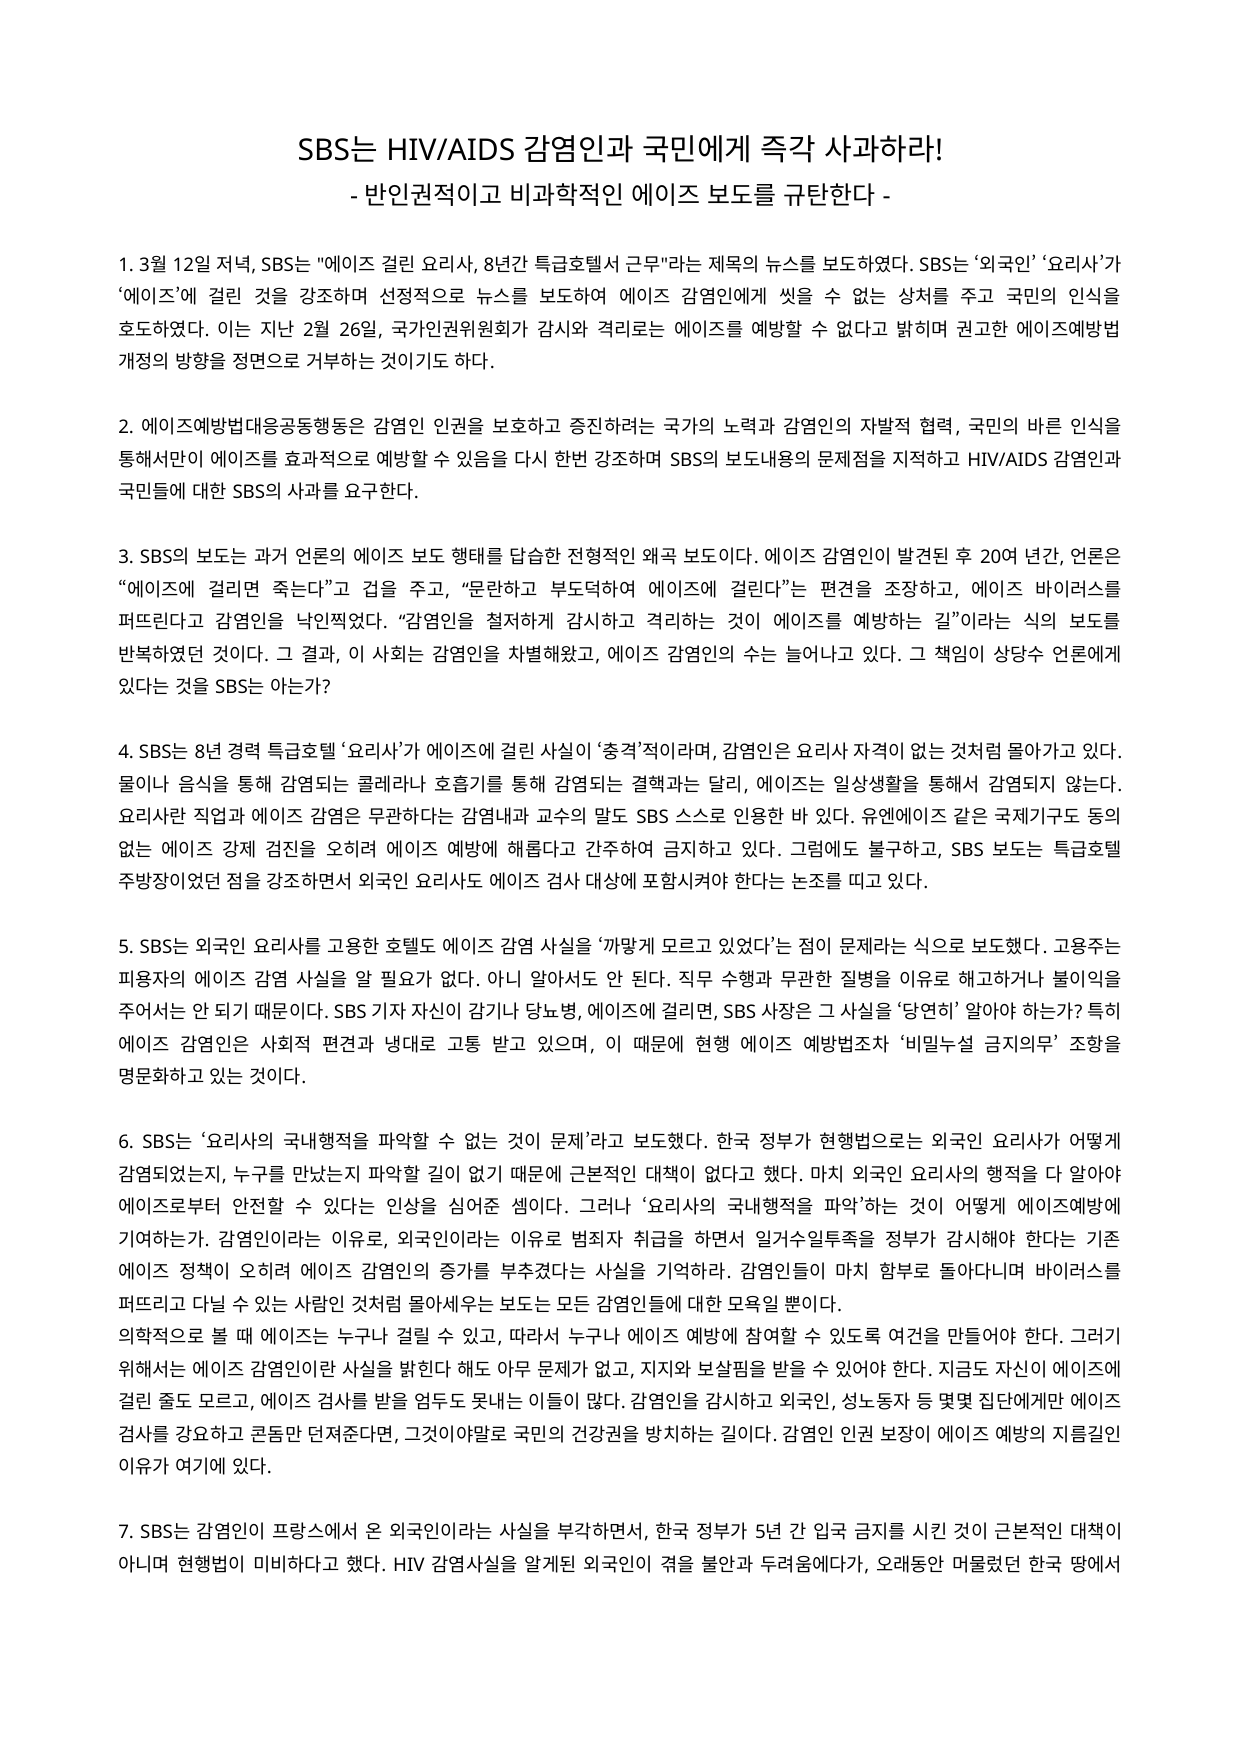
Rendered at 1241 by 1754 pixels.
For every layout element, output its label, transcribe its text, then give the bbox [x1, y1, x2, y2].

text 의학적으로 볼 때 에이즈는 누구나 걸릴 수 있고, 따라서 누구나 에이즈 예방에 참여할 수 있도록 여건을 만들어야 한다. 그러기 위해서는 에이즈 감염인이란 사실을 밝힌다 해도 아무 문제가 없고, 지지와 보살핌을 받을 수 있어야 한다. 지금도 자신이 에이즈에 걸린 줄도 모르고, 에이즈 검사를 받을 엄두도 못내는 이들이 많다. 감염인을 감시하고 외국인, 성노동자 등 몇몇 집단에게만 에이즈 검사를 강요하고 콘돔만 던져준다면, 그것이야말로 국민의 건강권을 방치하는 길이다. 감염인 인권 보장이 에이즈 예방의 지름길인 이유가 여기에 있다. [118, 1317, 1122, 1479]
text 4. SBS는 8년 경력 특급호텔 ‘요리사’가 에이즈에 걸린 사실이 ‘충격’적이라며, 감염인은 요리사 자격이 없는 것처럼 몰아가고 있다. 물이나 음식을 통해 감염되는 콜레라나 호흡기를 통해 감염되는 결핵과는 달리, 에이즈는 일상생활을 통해서 감염되지 않는다. 요리사란 직업과 에이즈 감염은 무관하다는 감염내과 교수의 말도 SBS 스스로 인용한 바 있다. 유엔에이즈 같은 국제기구도 동의 없는 에이즈 강제 검진을 오히려 에이즈 예방에 해롭다고 간주하여 금지하고 있다. 그럼에도 불구하고, SBS 보도는 특급호텔 주방장이었던 점을 강조하면서 외국인 요리사도 에이즈 검사 대상에 포함시켜야 한다는 논조를 띠고 있다. [118, 732, 1122, 894]
text - 반인권적이고 비과학적인 에이즈 보도를 규탄한다 - [118, 169, 1122, 212]
text SBS는 HIV/AIDS 감염인과 국민에게 즉각 사과하라! [118, 118, 1122, 169]
text 3. SBS의 보도는 과거 언론의 에이즈 보도 행태를 답습한 전형적인 왜곡 보도이다. 에이즈 감염인이 발견된 후 20여 년간, 언론은 “에이즈에 걸리면 죽는다”고 겁을 주고, “문란하고 부도덕하여 에이즈에 걸린다”는 편견을 조장하고, 에이즈 바이러스를 퍼뜨린다고 감염인을 낙인찍었다. “감염인을 철저하게 감시하고 격리하는 것이 에이즈를 예방하는 길”이라는 식의 보도를 반복하였던 것이다. 그 결과, 이 사회는 감염인을 차별해왔고, 에이즈 감염인의 수는 늘어나고 있다. 그 책임이 상당수 언론에게 있다는 것을 SBS는 아는가? [118, 537, 1122, 699]
text 1. 3월 12일 저녁, SBS는 "에이즈 걸린 요리사, 8년간 특급호텔서 근무"라는 제목의 뉴스를 보도하였다. SBS는 ‘외국인’ ‘요리사’가 ‘에이즈’에 걸린 것을 강조하며 선정적으로 뉴스를 보도하여 에이즈 감염인에게 씻을 수 없는 상처를 주고 국민의 인식을 호도하였다. 이는 지난 2월 26일, 국가인권위원회가 감시와 격리로는 에이즈를 예방할 수 없다고 밝히며 권고한 에이즈예방법 개정의 방향을 정면으로 거부하는 것이기도 하다. [118, 244, 1122, 374]
text 5. SBS는 외국인 요리사를 고용한 호텔도 에이즈 감염 사실을 ‘까맣게 모르고 있었다’는 점이 문제라는 식으로 보도했다. 고용주는 피용자의 에이즈 감염 사실을 알 필요가 없다. 아니 알아서도 안 된다. 직무 수행과 무관한 질병을 이유로 해고하거나 불이익을 주어서는 안 되기 때문이다. SBS 기자 자신이 감기나 당뇨병, 에이즈에 걸리면, SBS 사장은 그 사실을 ‘당연히’ 알아야 하는가? 특히 에이즈 감염인은 사회적 편견과 냉대로 고통 받고 있으며, 이 때문에 현행 에이즈 예방법조차 ‘비밀누설 금지의무’ 조항을 명문화하고 있는 것이다. [118, 927, 1122, 1089]
text 7. SBS는 감염인이 프랑스에서 온 외국인이라는 사실을 부각하면서, 한국 정부가 5년 간 입국 금지를 시킨 것이 근본적인 대책이 아니며 현행법이 미비하다고 했다. HIV 감염사실을 알게된 외국인이 겪을 불안과 두려움에다가, 오래동안 머물렀던 한국 땅에서 [118, 1512, 1122, 1577]
text 6. SBS는 ‘요리사의 국내행적을 파악할 수 없는 것이 문제’라고 보도했다. 한국 정부가 현행법으로는 외국인 요리사가 어떻게 감염되었는지, 누구를 만났는지 파악할 길이 없기 때문에 근본적인 대책이 없다고 했다. 마치 외국인 요리사의 행적을 다 알아야 에이즈로부터 안전할 수 있다는 인상을 심어준 셈이다. 그러나 ‘요리사의 국내행적을 파악’하는 것이 어떻게 에이즈예방에 기여하는가. 감염인이라는 이유로, 외국인이라는 이유로 범죄자 취급을 하면서 일거수일투족을 정부가 감시해야 한다는 기존 에이즈 정책이 오히려 에이즈 감염인의 증가를 부추겼다는 사실을 기억하라. 감염인들이 마치 함부로 돌아다니며 바이러스를 퍼뜨리고 다닐 수 있는 사람인 것처럼 몰아세우는 보도는 모든 감염인들에 대한 모욕일 뿐이다. [118, 1122, 1122, 1317]
text 2. 에이즈예방법대응공동행동은 감염인 인권을 보호하고 증진하려는 국가의 노력과 감염인의 자발적 협력, 국민의 바른 인식을 통해서만이 에이즈를 효과적으로 예방할 수 있음을 다시 한번 강조하며 SBS의 보도내용의 문제점을 지적하고 HIV/AIDS 감염인과 국민들에 대한 SBS의 사과를 요구한다. [118, 407, 1122, 504]
